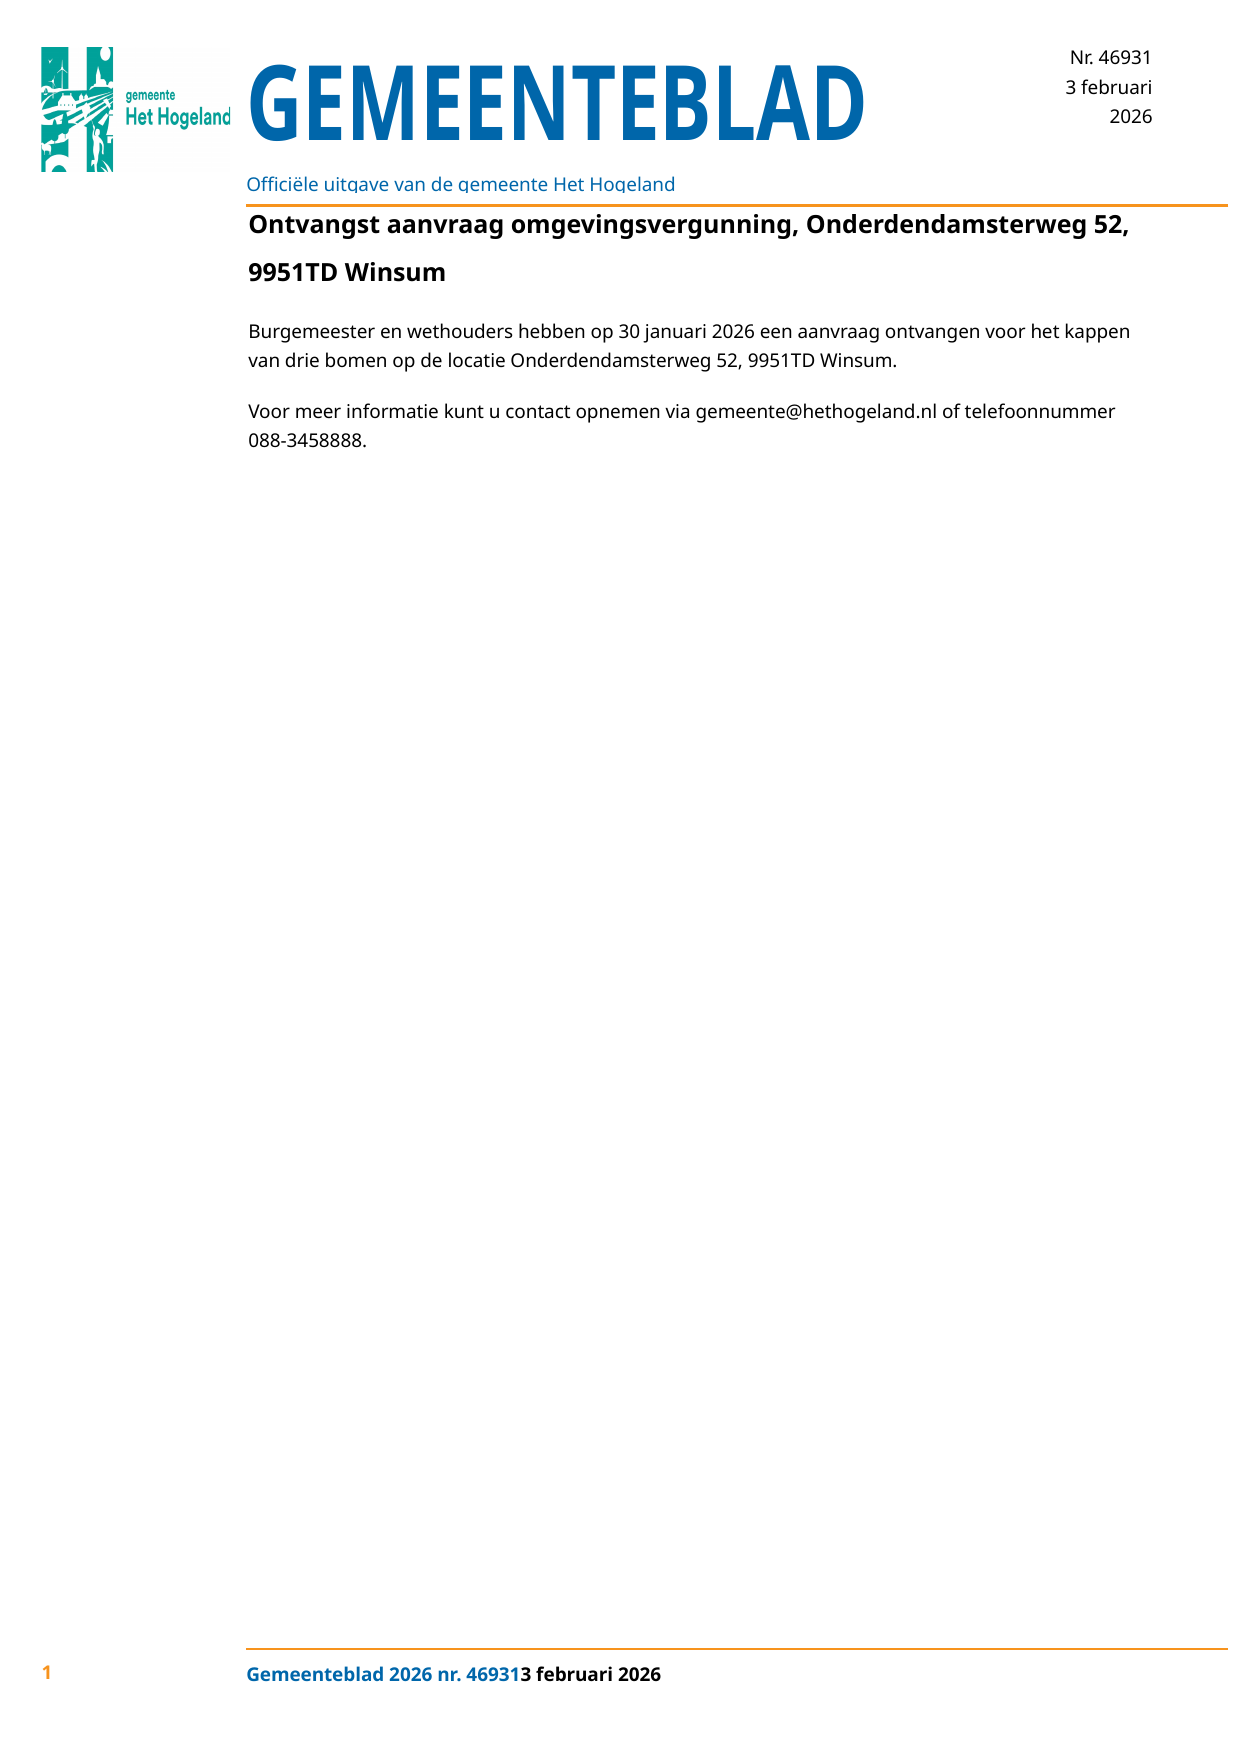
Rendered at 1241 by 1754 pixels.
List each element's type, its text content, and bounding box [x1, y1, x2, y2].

picture [41, 47, 231, 172]
text Burgemeester en wethouders hebben op 30 januari 2026 een aanvraag ontvangen voor het kappen van drie bomen op de locatie Onderdendamsterweg 52, 9951TD Winsum. [248, 318, 1152, 373]
text Voor meer informatie kunt u contact opnemen via gemeente@hethogeland.nl of telefoonnummer 088-3458888. [248, 398, 1152, 453]
text Ontvangst aanvraag omgevingsvergunning, Onderdendamsterweg 52, 9951TD Winsum [248, 207, 1152, 288]
